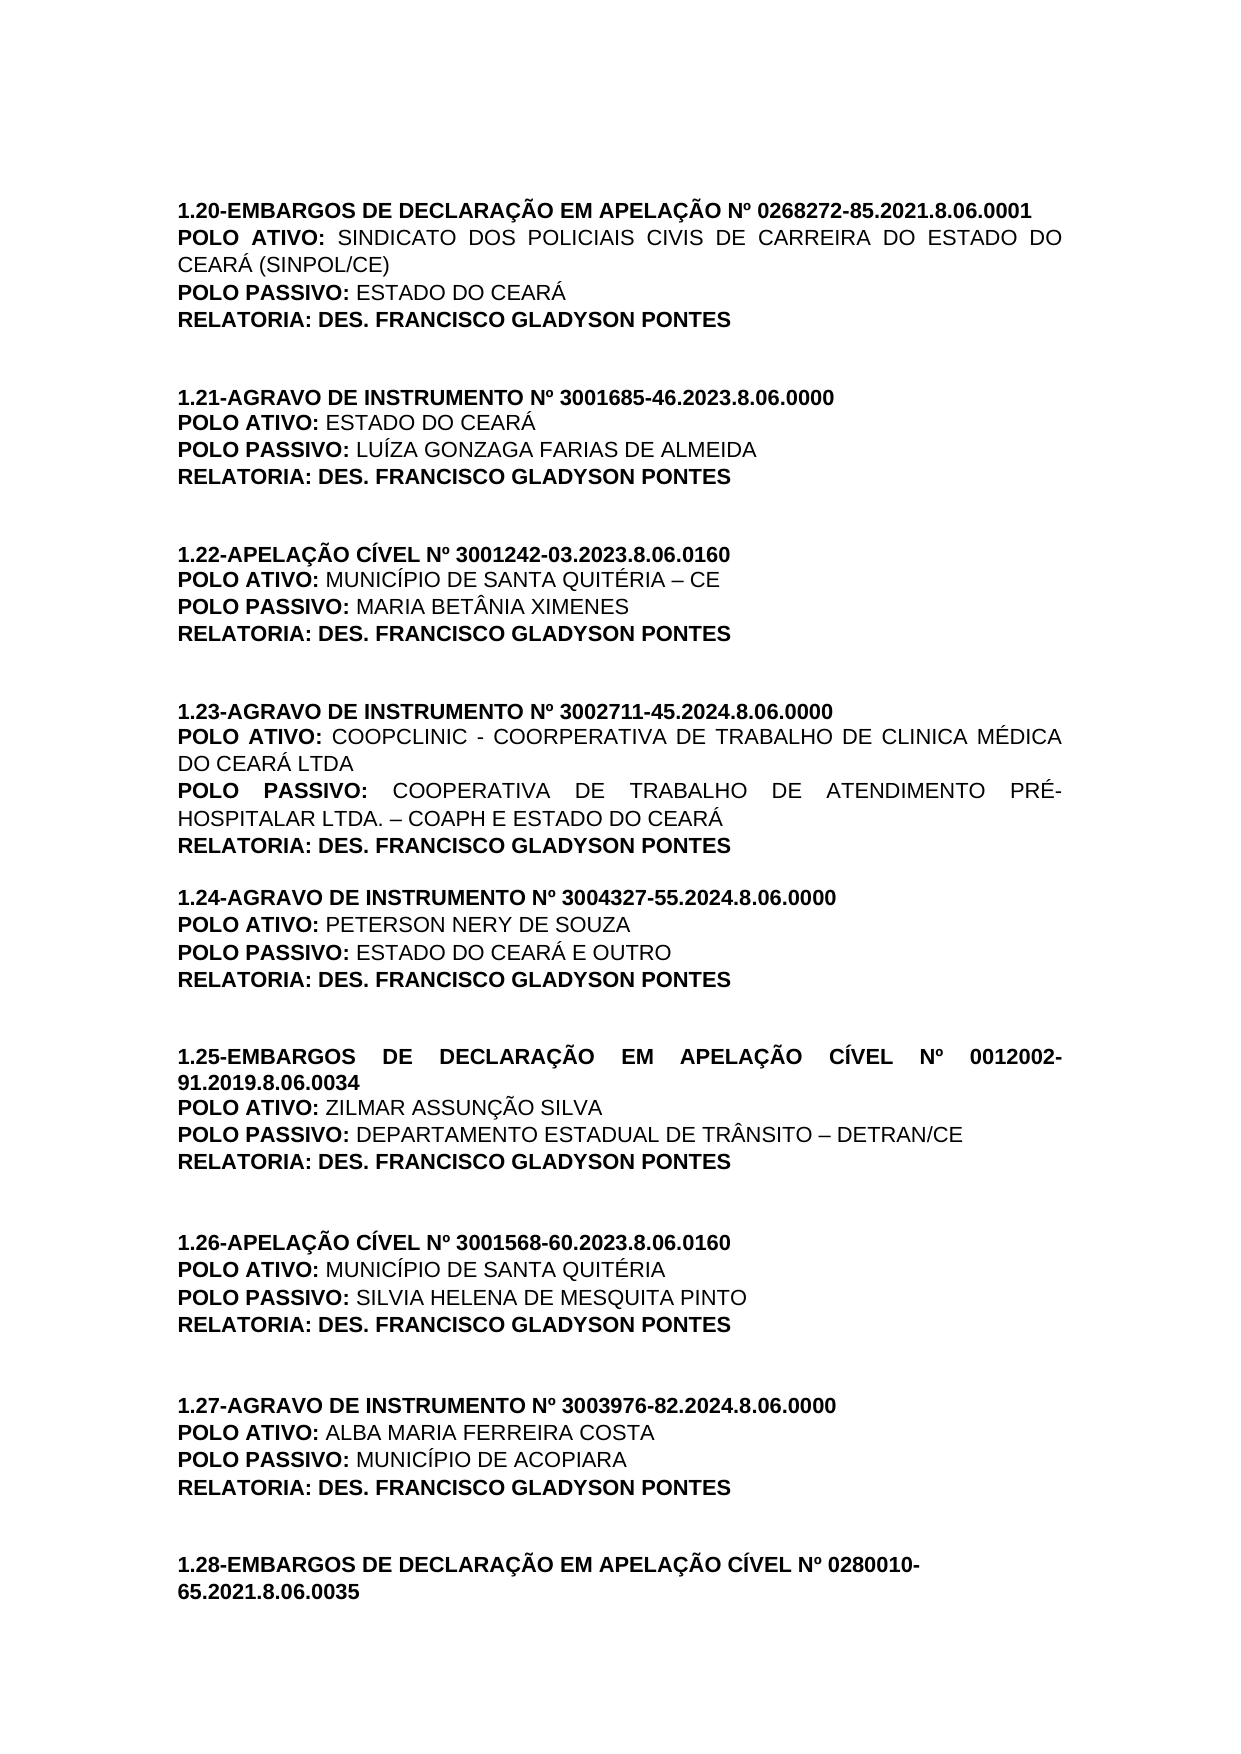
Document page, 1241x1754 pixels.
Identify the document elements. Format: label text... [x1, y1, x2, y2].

text POLO PASSIVO: DEPARTAMENTO ESTADUAL DE TRÂNSITO – DETRAN/CE [177, 1122, 1063, 1147]
text POLO PASSIVO: ESTADO DO CEARÁ E OUTRO [177, 939, 1063, 965]
text POLO ATIVO: PETERSON NERY DE SOUZA [177, 912, 1063, 937]
text POLO PASSIVO: SILVIA HELENA DE MESQUITA PINTO [177, 1284, 1063, 1310]
text POLO ATIVO: ESTADO DO CEARÁ [177, 409, 1063, 435]
text RELATORIA: DES. FRANCISCO GLADYSON PONTES [177, 621, 1063, 646]
text RELATORIA: DES. FRANCISCO GLADYSON PONTES [177, 967, 1063, 992]
text 1.26-APELAÇÃO CÍVEL Nº 3001568-60.2023.8.06.0160 [177, 1230, 1063, 1255]
text 1.24-AGRAVO DE INSTRUMENTO Nº 3004327-55.2024.8.06.0000 [177, 885, 1063, 910]
text 1.25-EMBARGOS DE DECLARAÇÃO EM APELAÇÃO CÍVEL Nº 0012002-91.2019.8.06.0034 [177, 1044, 1063, 1095]
text POLO PASSIVO: COOPERATIVA DE TRABALHO DE ATENDIMENTO PRÉ-HOSPITALAR LTDA. – COAPH E ESTADO DO CEARÁ [177, 778, 1063, 831]
text POLO ATIVO: MUNICÍPIO DE SANTA QUITÉRIA [177, 1257, 1063, 1283]
text RELATORIA: DES. FRANCISCO GLADYSON PONTES [177, 307, 1063, 332]
text 1.27-AGRAVO DE INSTRUMENTO Nº 3003976-82.2024.8.06.0000 [177, 1393, 1063, 1418]
text POLO PASSIVO: MARIA BETÂNIA XIMENES [177, 594, 1063, 619]
text POLO PASSIVO: MUNICÍPIO DE ACOPIARA [177, 1447, 1063, 1472]
text POLO PASSIVO: LUÍZA GONZAGA FARIAS DE ALMEIDA [177, 437, 1063, 462]
text POLO ATIVO: SINDICATO DOS POLICIAIS CIVIS DE CARREIRA DO ESTADO DO CEARÁ (SINPOL/CE) [177, 225, 1063, 278]
text POLO ATIVO: COOPCLINIC - COORPERATIVA DE TRABALHO DE CLINICA MÉDICA DO CEARÁ LTDA [177, 724, 1063, 776]
text POLO ATIVO: MUNICÍPIO DE SANTA QUITÉRIA – CE [177, 567, 1063, 592]
text 1.22-APELAÇÃO CÍVEL Nº 3001242-03.2023.8.06.0160 [177, 542, 1063, 567]
text 1.21-AGRAVO DE INSTRUMENTO Nº 3001685-46.2023.8.06.0000 [177, 384, 1063, 409]
text POLO ATIVO: ALBA MARIA FERREIRA COSTA [177, 1420, 1063, 1445]
text 1.28-EMBARGOS DE DECLARAÇÃO EM APELAÇÃO CÍVEL Nº 0280010-65.2021.8.06.0035 [177, 1552, 1063, 1604]
text RELATORIA: DES. FRANCISCO GLADYSON PONTES [177, 464, 1063, 489]
text RELATORIA: DES. FRANCISCO GLADYSON PONTES [177, 833, 1063, 858]
text RELATORIA: DES. FRANCISCO GLADYSON PONTES [177, 1312, 1063, 1337]
text POLO PASSIVO: ESTADO DO CEARÁ [177, 279, 1063, 305]
text 1.23-AGRAVO DE INSTRUMENTO Nº 3002711-45.2024.8.06.0000 [177, 699, 1063, 724]
text RELATORIA: DES. FRANCISCO GLADYSON PONTES [177, 1149, 1063, 1174]
text POLO ATIVO: ZILMAR ASSUNÇÃO SILVA [177, 1095, 1063, 1120]
text 1.20-EMBARGOS DE DECLARAÇÃO EM APELAÇÃO Nº 0268272-85.2021.8.06.0001 [177, 198, 1063, 223]
text RELATORIA: DES. FRANCISCO GLADYSON PONTES [177, 1474, 1063, 1500]
